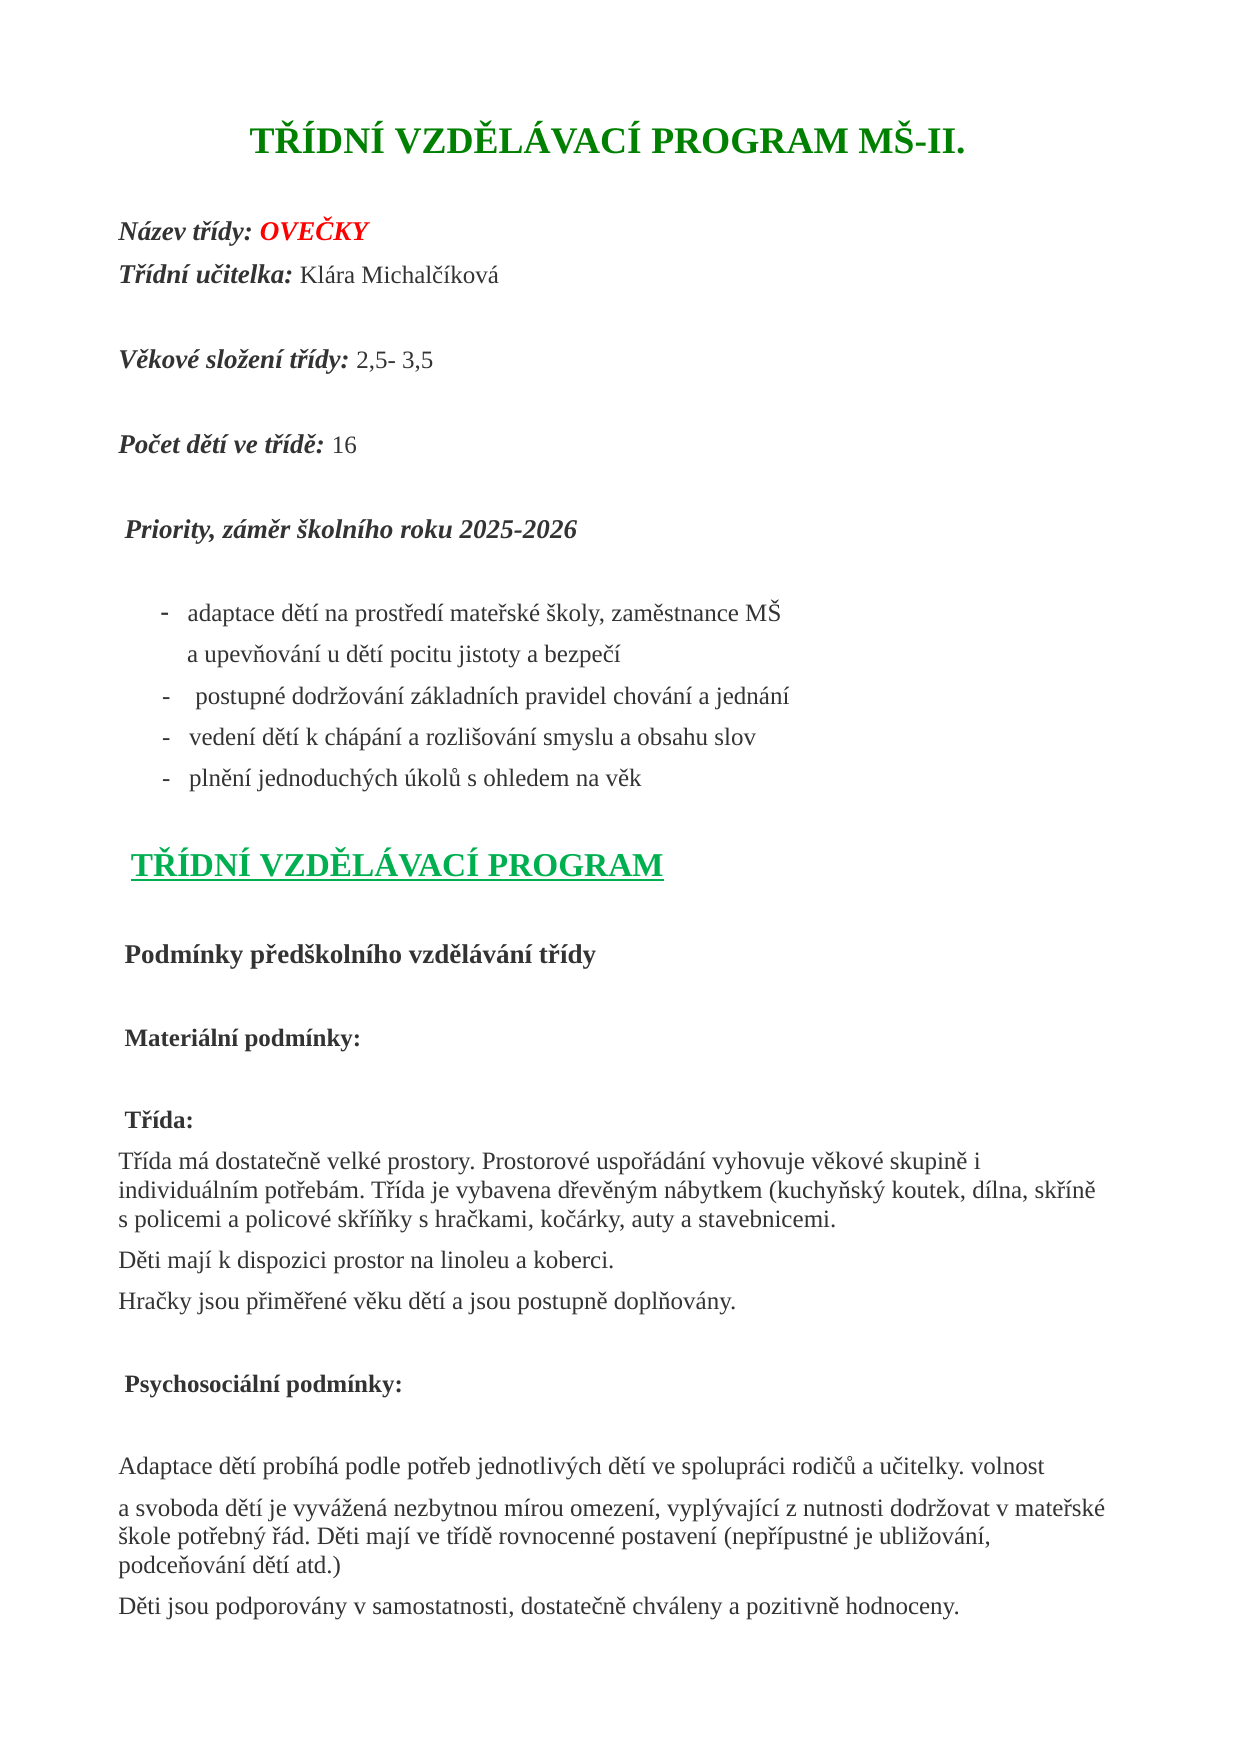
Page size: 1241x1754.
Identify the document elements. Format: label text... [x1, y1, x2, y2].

text Třída má dostatečně velké prostory. Prostorové uspořádání vyhovuje věkové skupině i individuálním potřebám. Třída je vybavena dřevěným nábytkem (kuchyňský koutek, dílna, skříně s policemi a policové skříňky s hračkami, kočárky, auty a stavebnicemi. [118, 1146, 1122, 1233]
text Třídní učitelka: Klára Michalčíková [118, 259, 1122, 290]
text TŘÍDNÍ VZDĚLÁVACÍ PROGRAM MŠ-II. [118, 118, 1122, 161]
text Děti jsou podporovány v samostatnosti, dostatečně chváleny a pozitivně hodnoceny. [118, 1591, 1122, 1620]
text Děti mají k dispozici prostor na linoleu a koberci. [118, 1245, 1122, 1274]
text Adaptace dětí probíhá podle potřeb jednotlivých dětí ve spolupráci rodičů a učitelky. volnost [118, 1451, 1122, 1480]
text Název třídy: OVEČKY [118, 215, 1122, 246]
text  adaptace dětí na prostředí mateřské školy, zaměstnance MŠ [160, 598, 1122, 627]
text Hračky jsou přiměřené věku dětí a jsou postupně doplňovány. [118, 1286, 1122, 1315]
text - plnění jednoduchých úkolů s ohledem na věk [118, 763, 1122, 792]
text Priority, záměr školního roku 2025-2026 [118, 513, 1122, 544]
text Podmínky předškolního vzdělávání třídy [118, 938, 1122, 969]
text Psychosociální podmínky: [118, 1369, 1122, 1398]
text a svoboda dětí je vyvážená nezbytnou mírou omezení, vyplývající z nutnosti dodržovat v mateřské škole potřebný řád. Děti mají ve třídě rovnocenné postavení (nepřípustné je ubližování, podceňování dětí atd.) [118, 1493, 1122, 1579]
text Počet dětí ve třídě: 16 [118, 428, 1122, 459]
text TŘÍDNÍ VZDĚLÁVACÍ PROGRAM [118, 846, 1122, 884]
text Třída: [118, 1105, 1122, 1134]
text Věkové složení třídy: 2,5- 3,5 [118, 343, 1122, 375]
text - vedení dětí k chápání a rozlišování smyslu a obsahu slov [118, 722, 1122, 751]
text - postupné dodržování základních pravidel chování a jednání [118, 681, 1122, 709]
text Materiální podmínky: [118, 1023, 1122, 1051]
text a upevňování u dětí pocitu jistoty a bezpečí [118, 639, 1122, 668]
